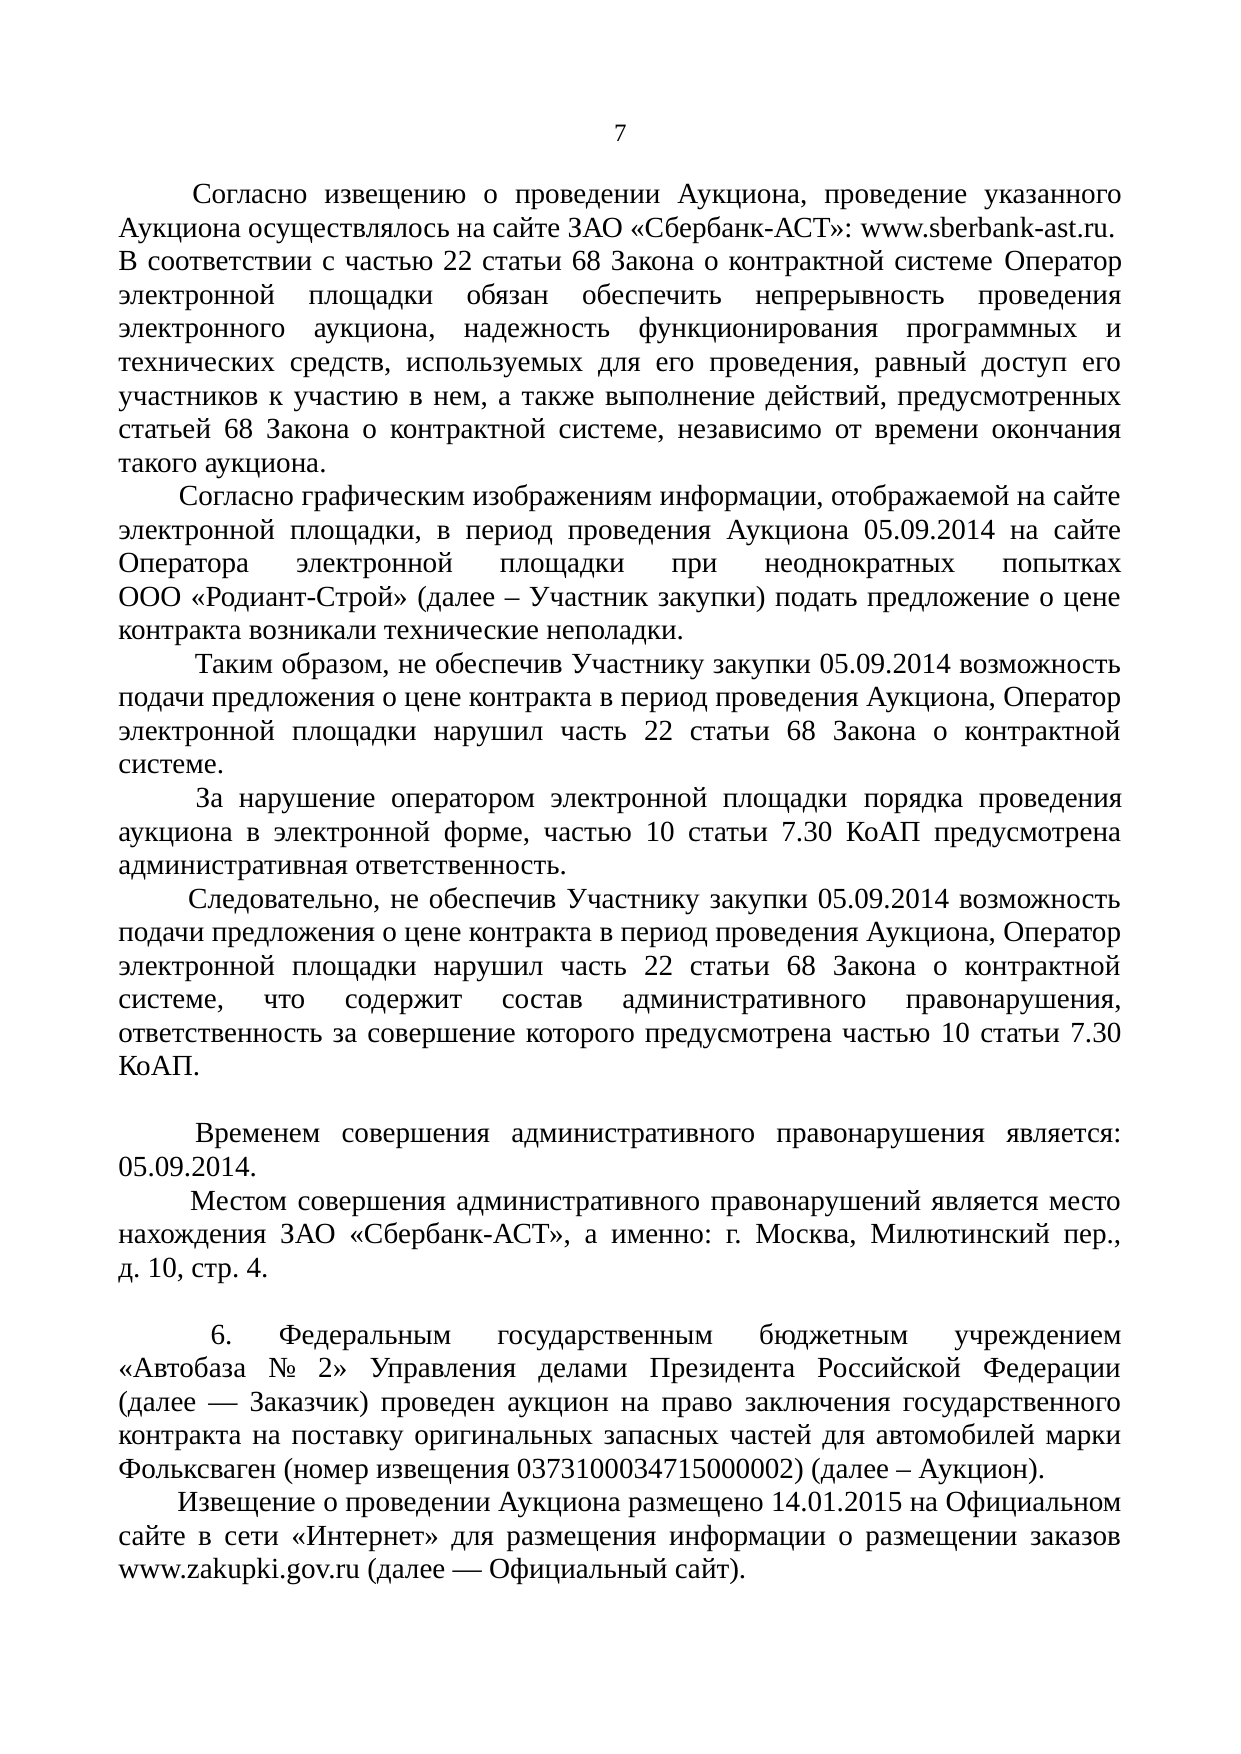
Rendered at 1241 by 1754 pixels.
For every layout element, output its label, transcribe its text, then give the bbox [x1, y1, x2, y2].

list В соответствии с частью 22 статьи 68 Закона о контрактной системе Оператор электронной площадки обязан обеспечить непрерывность проведения электронного аукциона, надежность функционирования программных и технических средств, используемых для его проведения, равный доступ его участников к участию в нем, а также выполнение действий, предусмотренных статьей 68 Закона о контрактной системе, независимо от времени окончания такого аукциона. [118, 243, 1122, 478]
text Временем совершения административного правонарушения является: 05.09.2014. [118, 1116, 1122, 1183]
list Следовательно, не обеспечив Участнику закупки 05.09.2014 возможность подачи предложения о цене контракта в период проведения Аукциона, Оператор электронной площадки нарушил часть 22 статьи 68 Закона о контрактной системе, что содержит состав административного правонарушения, ответственность за совершение которого предусмотрена частью 10 статьи 7.30 КоАП. [118, 881, 1122, 1082]
list Местом совершения административного правонарушений является место нахождения ЗАО «Сбербанк-АСТ», а именно: г. Москва, Милютинский пер., д. 10, стр. 4. [118, 1183, 1122, 1283]
list Извещение о проведении Аукциона размещено 14.01.2015 на Официальном сайте в сети «Интернет» для размещения информации о размещении заказов www.zakupki.gov.ru (далее — Официальный сайт). [118, 1484, 1122, 1585]
list Таким образом, не обеспечив Участнику закупки 05.09.2014 возможность подачи предложения о цене контракта в период проведения Аукциона, Оператор электронной площадки нарушил часть 22 статьи 68 Закона о контрактной системе. [118, 646, 1122, 780]
list 6. Федеральным государственным бюджетным учреждением «Автобаза № 2» Управления делами Президента Российской Федерации (далее — Заказчик) проведен аукцион на право заключения государственного контракта на поставку оригинальных запасных частей для автомобилей марки Фольксваген (номер извещения 0373100034715000002) (далее – Аукцион). [118, 1317, 1122, 1484]
list Согласно извещению о проведении Аукциона, проведение указанного Аукциона осуществлялось на сайте ЗАО «Сбербанк-АСТ»: www.sberbank-ast.ru. [118, 176, 1122, 243]
list Согласно графическим изображениям информации, отображаемой на сайте электронной площадки, в период проведения Аукциона 05.09.2014 на сайте Оператора электронной площадки при неоднократных попытках ООО «Родиант-Строй» (далее – Участник закупки) подать предложение о цене контракта возникали технические неполадки. [118, 478, 1122, 646]
list За нарушение оператором электронной площадки порядка проведения аукциона в электронной форме, частью 10 статьи 7.30 КоАП предусмотрена административная ответственность. [118, 780, 1122, 881]
